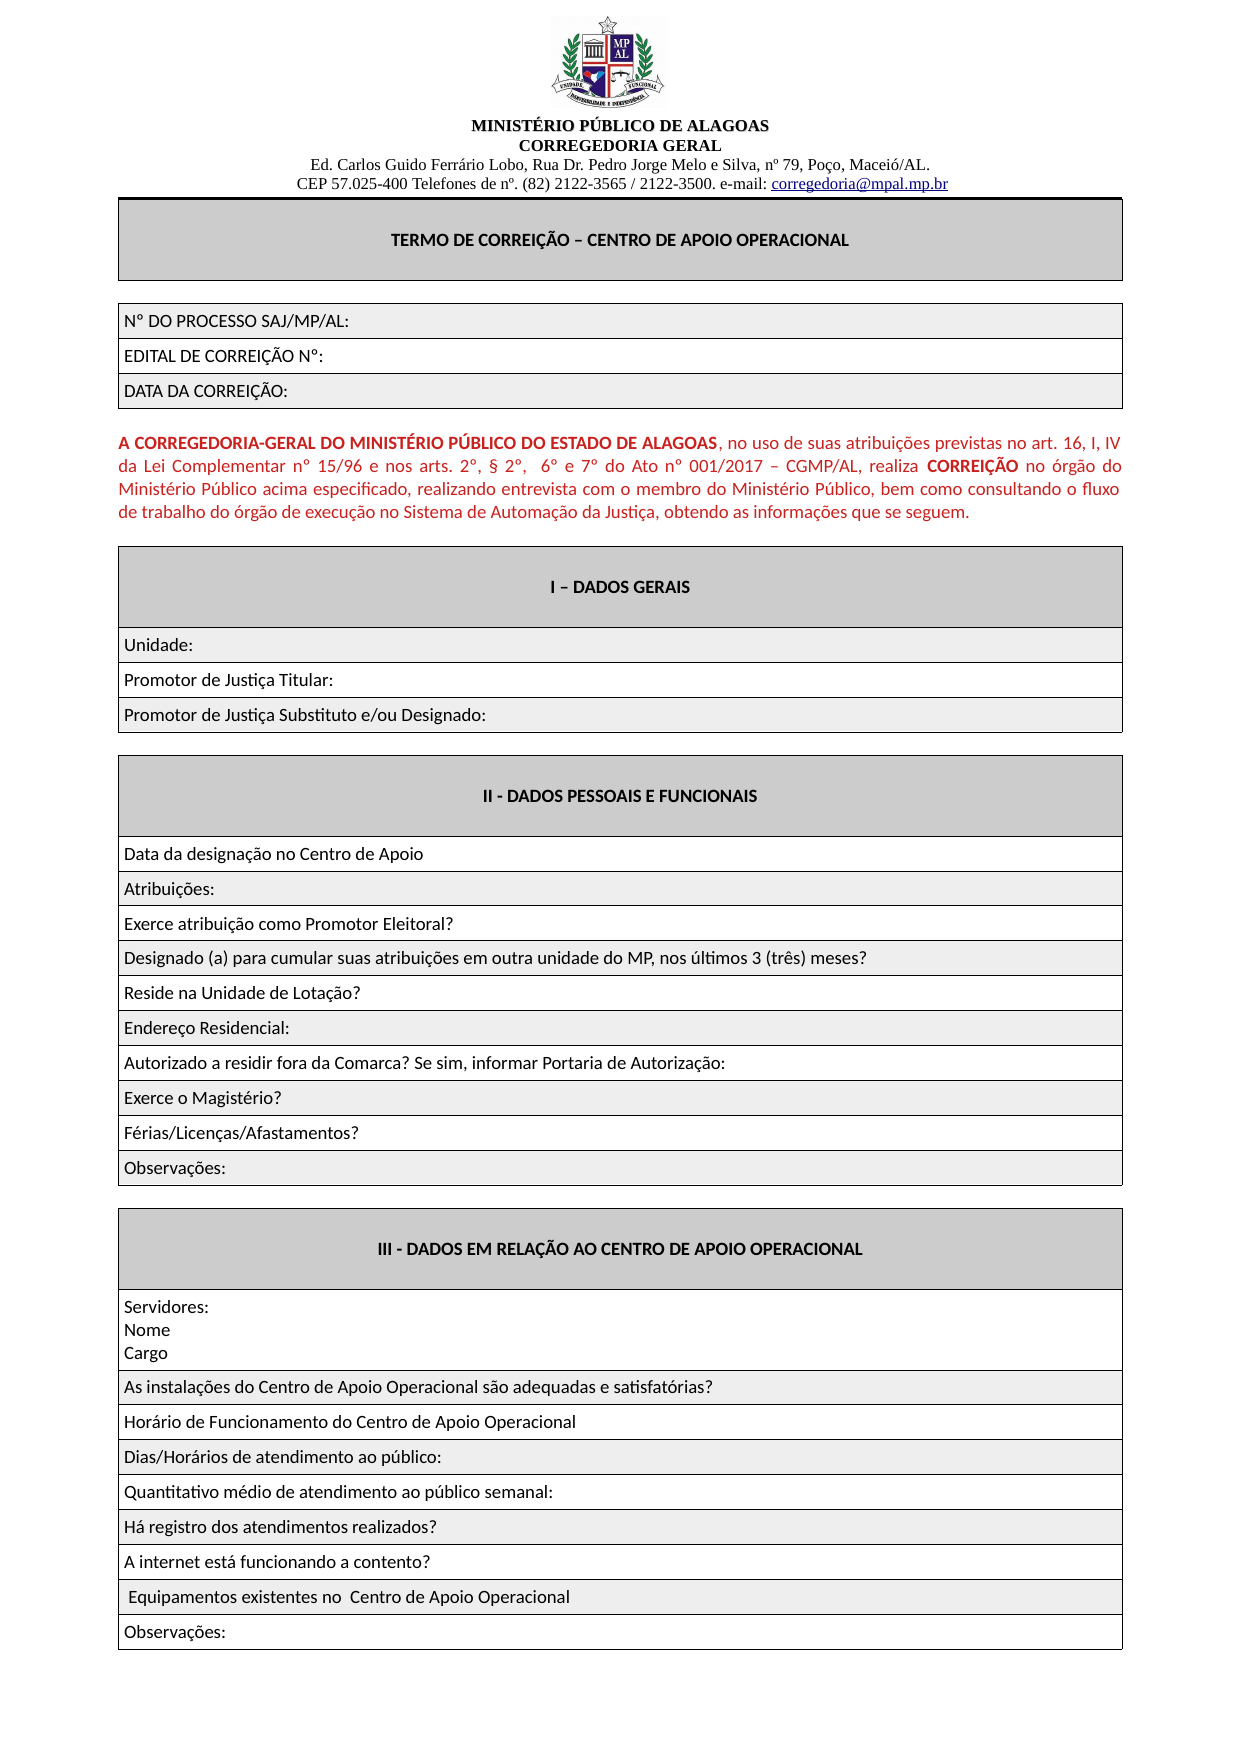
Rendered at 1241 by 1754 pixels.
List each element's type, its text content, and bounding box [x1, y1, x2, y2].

table_cell Horário de Funcionamento do Centro de Apoio Operacional [119, 1405, 1122, 1439]
table_cell Autorizado a residir fora da Comarca? Se sim, informar Portaria de Autorização: [119, 1046, 1122, 1080]
table_cell Férias/Licenças/Afastamentos? [119, 1116, 1122, 1150]
table_header TERMO DE CORREIÇÃO – CENTRO DE APOIO OPERACIONAL [119, 200, 1122, 280]
table_cell Reside na Unidade de Lotação? [119, 976, 1122, 1010]
table_cell Servidores: Nome Cargo [119, 1290, 1122, 1369]
table_cell Equipamentos existentes no Centro de Apoio Operacional [119, 1580, 1122, 1614]
table_cell Data da designação no Centro de Apoio [119, 837, 1122, 871]
table_cell Designado (a) para cumular suas atribuições em outra unidade do MP, nos últimos 3 (três) meses? [119, 941, 1122, 975]
table_cell Quantitativo médio de atendimento ao público semanal: [119, 1475, 1122, 1509]
text A CORREGEDORIA-GERAL DO MINISTÉRIO PÚBLICO DO ESTADO DE ALAGOAS, no uso de suas atribuições previstas no art. 16, I, IV da Lei Complementar nº 15/96 e nos arts. 2º, § 2º, 6º e 7º do Ato nº 001/2017 – CGMP/AL, realiza CORREIÇÃO no órgão do Ministério Público acima especificado, realizando entrevista com o membro do Ministério Público, bem como consultando o fluxo de trabalho do órgão de execução no Sistema de Automação da Justiça, obtendo as informações que se seguem. [118, 431, 1122, 523]
table_header III - DADOS EM RELAÇÃO AO CENTRO DE APOIO OPERACIONAL [119, 1209, 1122, 1289]
picture [550, 16, 668, 108]
table_cell Promotor de Justiça Substituto e/ou Designado: [119, 698, 1122, 731]
table_cell Unidade: [119, 628, 1122, 662]
table_cell A internet está funcionando a contento? [119, 1545, 1122, 1579]
table_cell Atribuições: [119, 872, 1122, 905]
table_header I – DADOS GERAIS [119, 547, 1122, 627]
table_cell EDITAL DE CORREIÇÃO Nº: [119, 339, 1122, 373]
table_cell DATA DA CORREIÇÃO: [119, 374, 1122, 408]
table_cell Promotor de Justiça Titular: [119, 663, 1122, 697]
table_cell As instalações do Centro de Apoio Operacional são adequadas e satisfatórias? [119, 1371, 1122, 1404]
table_cell Observações: [119, 1151, 1122, 1184]
table_cell Exerce atribuição como Promotor Eleitoral? [119, 906, 1122, 940]
table_cell Observações: [119, 1615, 1122, 1649]
table_cell Há registro dos atendimentos realizados? [119, 1510, 1122, 1544]
table_header II - DADOS PESSOAIS E FUNCIONAIS [119, 756, 1122, 836]
table_cell Dias/Horários de atendimento ao público: [119, 1440, 1122, 1474]
table_cell Endereço Residencial: [119, 1011, 1122, 1045]
table_header Nº DO PROCESSO SAJ/MP/AL: [119, 304, 1122, 338]
table_cell Exerce o Magistério? [119, 1081, 1122, 1115]
